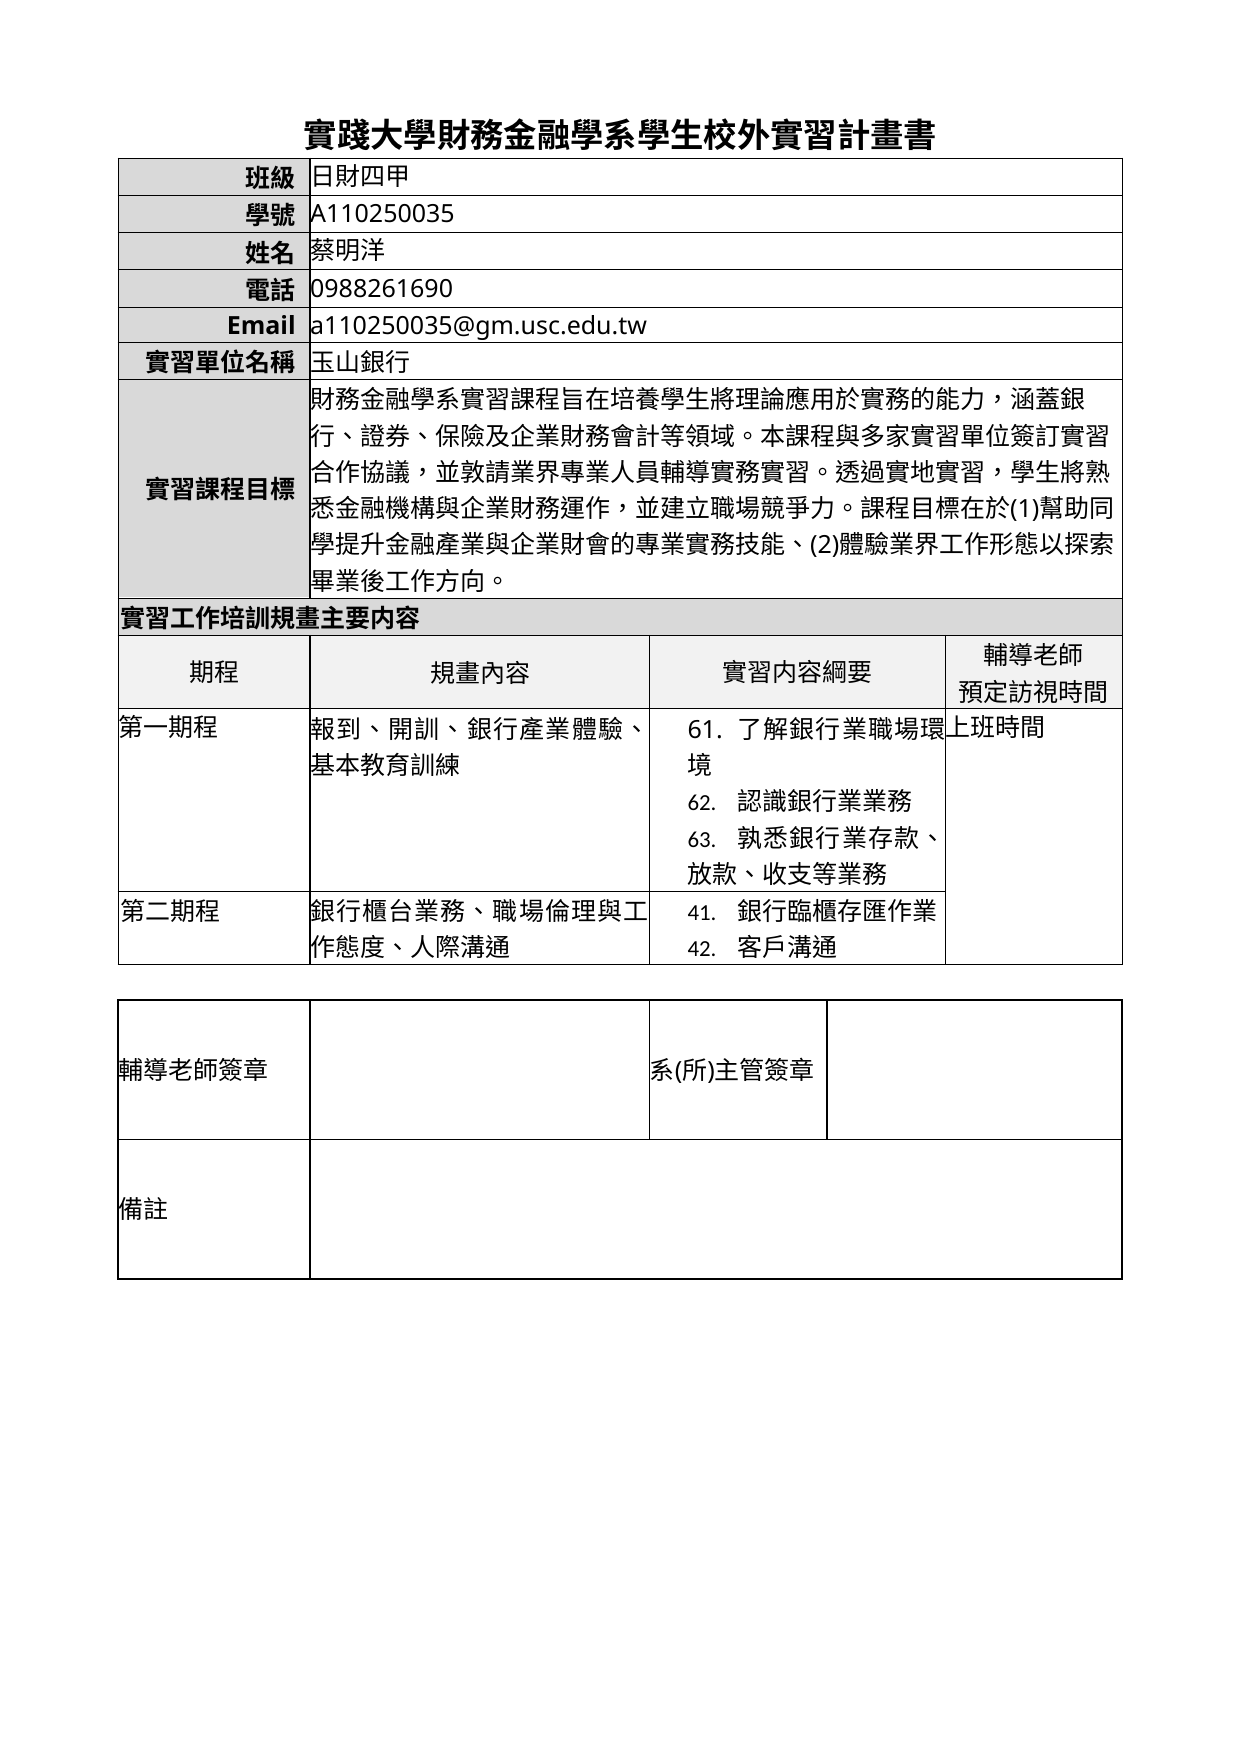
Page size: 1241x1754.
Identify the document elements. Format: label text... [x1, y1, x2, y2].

table_header 輔導老師簽章 [119, 1001, 309, 1138]
table_cell 銀行櫃台業務、職場倫理與工作態度、人際溝通 [311, 892, 649, 964]
table_cell 電話 [119, 270, 309, 307]
table_cell 0988261690 [311, 270, 1122, 307]
table_cell a110250035@gm.usc.edu.tw [311, 308, 1122, 342]
table_cell 實習内容綱要 [650, 636, 945, 708]
table_cell 規畫內容 [311, 636, 649, 708]
table_cell 期程 [119, 636, 309, 708]
table_cell 上班時間 [946, 709, 1122, 964]
table_cell 第一期程 [119, 709, 309, 891]
table_cell 實習工作培訓規畫主要内容 [119, 599, 1122, 635]
table_cell [311, 1140, 1121, 1278]
table_cell Email [119, 308, 309, 342]
table_cell 學號 [119, 196, 309, 232]
table_cell 實習課程目標 [119, 380, 309, 597]
table_header 系(所)主管簽章 [650, 1001, 826, 1138]
table_cell 姓名 [119, 233, 309, 269]
table_header [828, 1001, 1121, 1138]
table_cell 報到、開訓、銀行產業體驗、基本教育訓練 [311, 709, 649, 891]
table_cell 實習單位名稱 [119, 343, 309, 379]
table_header 班級 [119, 159, 309, 195]
table_cell 銀行臨櫃存匯作業 客戶溝通 [650, 892, 945, 964]
table_cell A110250035 [311, 196, 1122, 232]
table_cell 輔導老師 預定訪視時間 [946, 636, 1122, 708]
table_cell 蔡明洋 [311, 233, 1122, 269]
table_cell 財務金融學系實習課程旨在培養學生將理論應用於實務的能力，涵蓋銀行、證券、保險及企業財務會計等領域。本課程與多家實習單位簽訂實習合作協議，並敦請業界專業人員輔導實務實習。透過實地實習，學生將熟悉金融機構與企業財務運作，並建立職場競爭力。課程目標在於(1)幫助同學提升金融產業與企業財會的專業實務技能、(2)體驗業界工作形態以探索畢業後工作方向。 [311, 380, 1122, 597]
table_cell 第二期程 [119, 892, 309, 964]
text 實踐大學財務金融學系學生校外實習計畫書 [118, 109, 1122, 157]
table_cell 了解銀行業職場環境 認識銀行業業務 孰悉銀行業存款、放款、收支等業務 [650, 709, 945, 891]
table_header 日財四甲 [311, 159, 1122, 195]
table_cell 備註 [119, 1140, 309, 1278]
table_cell 玉山銀行 [311, 343, 1122, 379]
table_header [311, 1001, 649, 1138]
